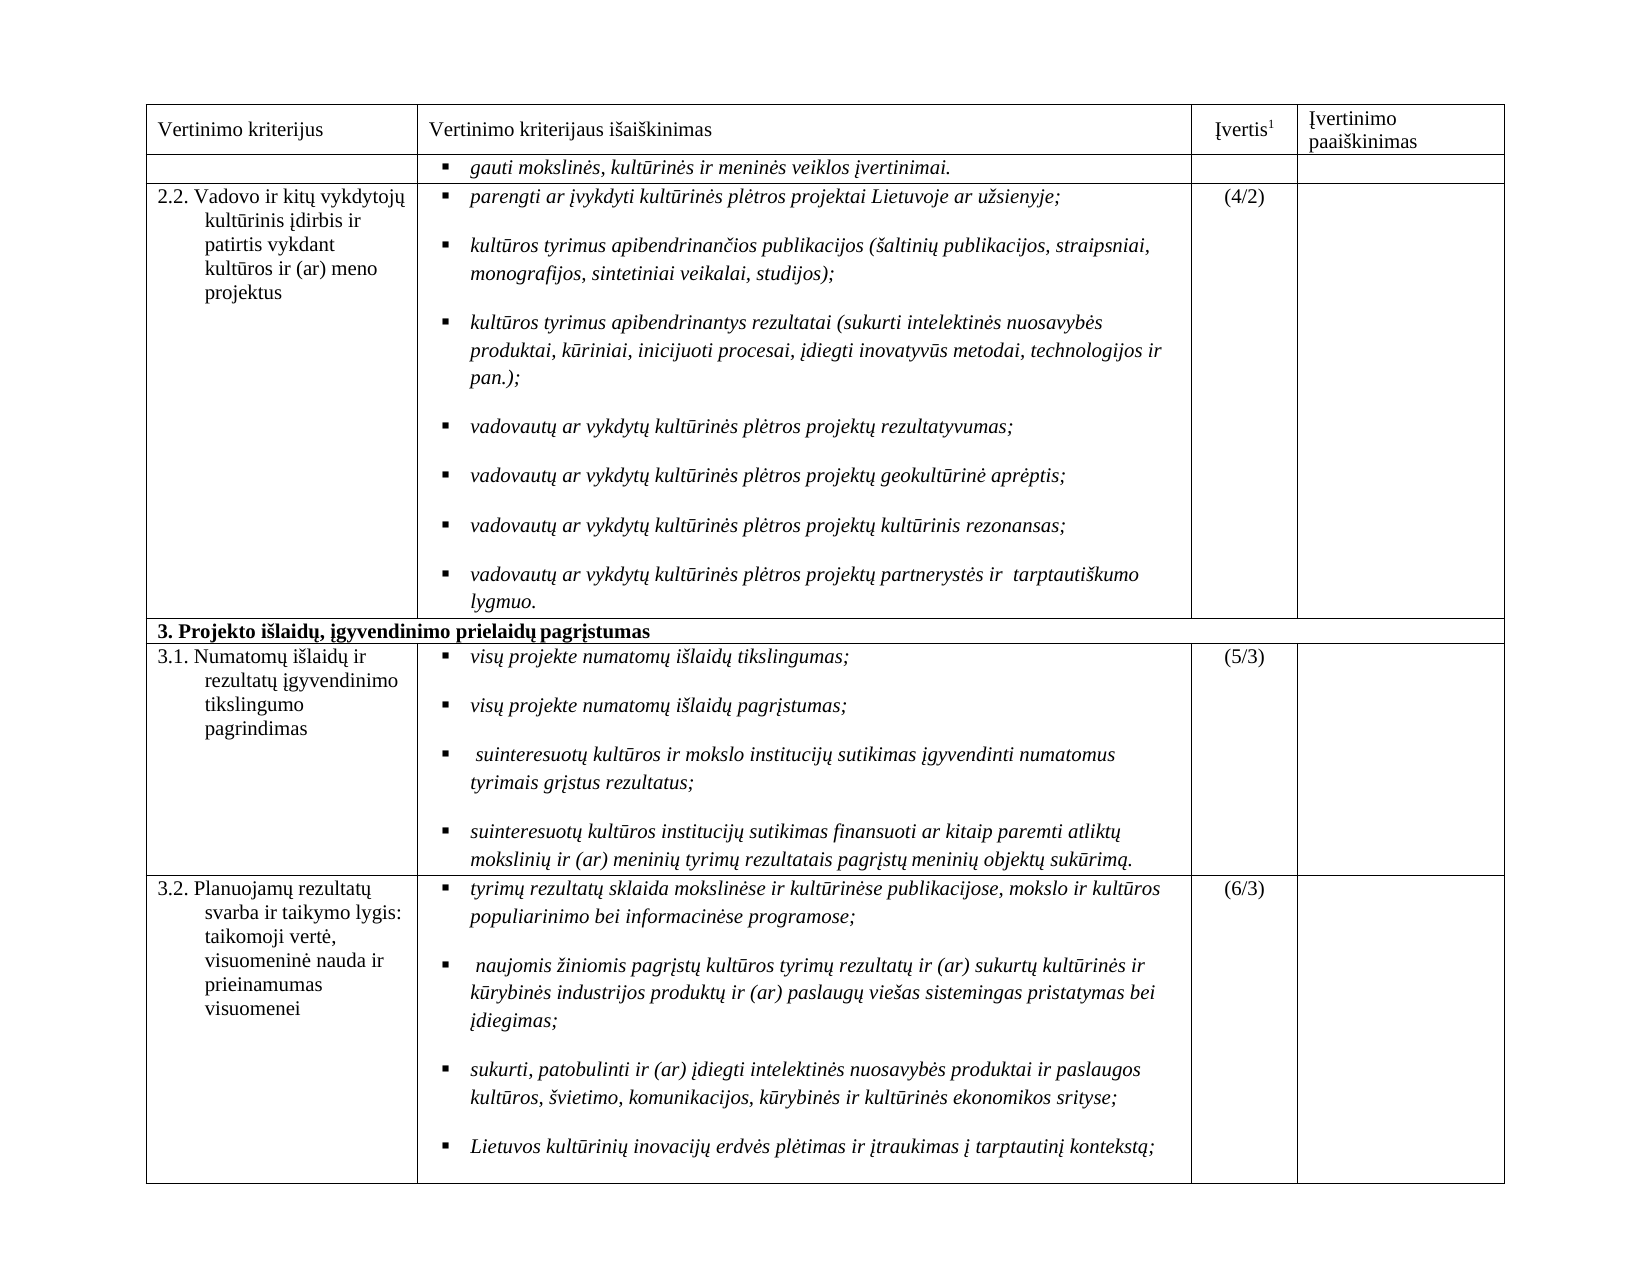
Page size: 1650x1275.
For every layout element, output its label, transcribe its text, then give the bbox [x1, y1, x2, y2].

table_cell [1298, 644, 1504, 875]
table_header Įvertis1 [1192, 105, 1297, 153]
table_header Vertinimo kriterijaus išaiškinimas [418, 105, 1191, 153]
table_cell [1298, 155, 1504, 183]
table_cell 3. Projekto išlaidų, įgyvendinimo prielaidų pagrįstumas [147, 619, 1504, 643]
table_header Įvertinimo paaiškinimas [1298, 105, 1504, 153]
table_cell 3.1. Numatomų išlaidų ir rezultatų įgyvendinimo tikslingumo pagrindimas [147, 644, 417, 875]
table_cell (4/2) [1192, 184, 1297, 618]
table_header Vertinimo kriterijus [147, 105, 417, 153]
table_cell (6/3) [1192, 876, 1297, 1183]
table_cell [147, 155, 417, 183]
table_cell 3.2. Planuojamų rezultatų svarba ir taikymo lygis: taikomoji vertė, visuomeninė nauda ir prieinamumas visuomenei [147, 876, 417, 1183]
table_cell [1192, 155, 1297, 183]
table_cell [1298, 184, 1504, 618]
table_cell 2.2. Vadovo ir kitų vykdytojų kultūrinis įdirbis ir patirtis vykdant kultūros ir (ar) meno projektus [147, 184, 417, 618]
table_cell  gauti mokslinės, kultūrinės ir meninės veiklos įvertinimai. [418, 155, 1191, 183]
table_cell (5/3) [1192, 644, 1297, 875]
table_cell  visų projekte numatomų išlaidų tikslingumas;  visų projekte numatomų išlaidų pagrįstumas;  suinteresuotų kultūros ir mokslo institucijų sutikimas įgyvendinti numatomus tyrimais grįstus rezultatus;  suinteresuotų kultūros institucijų sutikimas finansuoti ar kitaip paremti atliktų mokslinių ir (ar) meninių tyrimų rezultatais pagrįstų meninių objektų sukūrimą. [418, 644, 1191, 875]
table_cell [1298, 876, 1504, 1183]
table_cell  tyrimų rezultatų sklaida mokslinėse ir kultūrinėse publikacijose, mokslo ir kultūros populiarinimo bei informacinėse programose;  naujomis žiniomis pagrįstų kultūros tyrimų rezultatų ir (ar) sukurtų kultūrinės ir kūrybinės industrijos produktų ir (ar) paslaugų viešas sistemingas pristatymas bei įdiegimas;  sukurti, patobulinti ir (ar) įdiegti intelektinės nuosavybės produktai ir paslaugos kultūros, švietimo, komunikacijos, kūrybinės ir kultūrinės ekonomikos srityse;  Lietuvos kultūrinių inovacijų erdvės plėtimas ir įtraukimas į tarptautinį kontekstą; [418, 876, 1191, 1183]
table_cell  parengti ar įvykdyti kultūrinės plėtros projektai Lietuvoje ar užsienyje;  kultūros tyrimus apibendrinančios publikacijos (šaltinių publikacijos, straipsniai, monografijos, sintetiniai veikalai, studijos);  kultūros tyrimus apibendrinantys rezultatai (sukurti intelektinės nuosavybės produktai, kūriniai, inicijuoti procesai, įdiegti inovatyvūs metodai, technologijos ir pan.);  vadovautų ar vykdytų kultūrinės plėtros projektų rezultatyvumas;  vadovautų ar vykdytų kultūrinės plėtros projektų geokultūrinė aprėptis;  vadovautų ar vykdytų kultūrinės plėtros projektų kultūrinis rezonansas;  vadovautų ar vykdytų kultūrinės plėtros projektų partnerystės ir tarptautiškumo lygmuo. [418, 184, 1191, 618]
